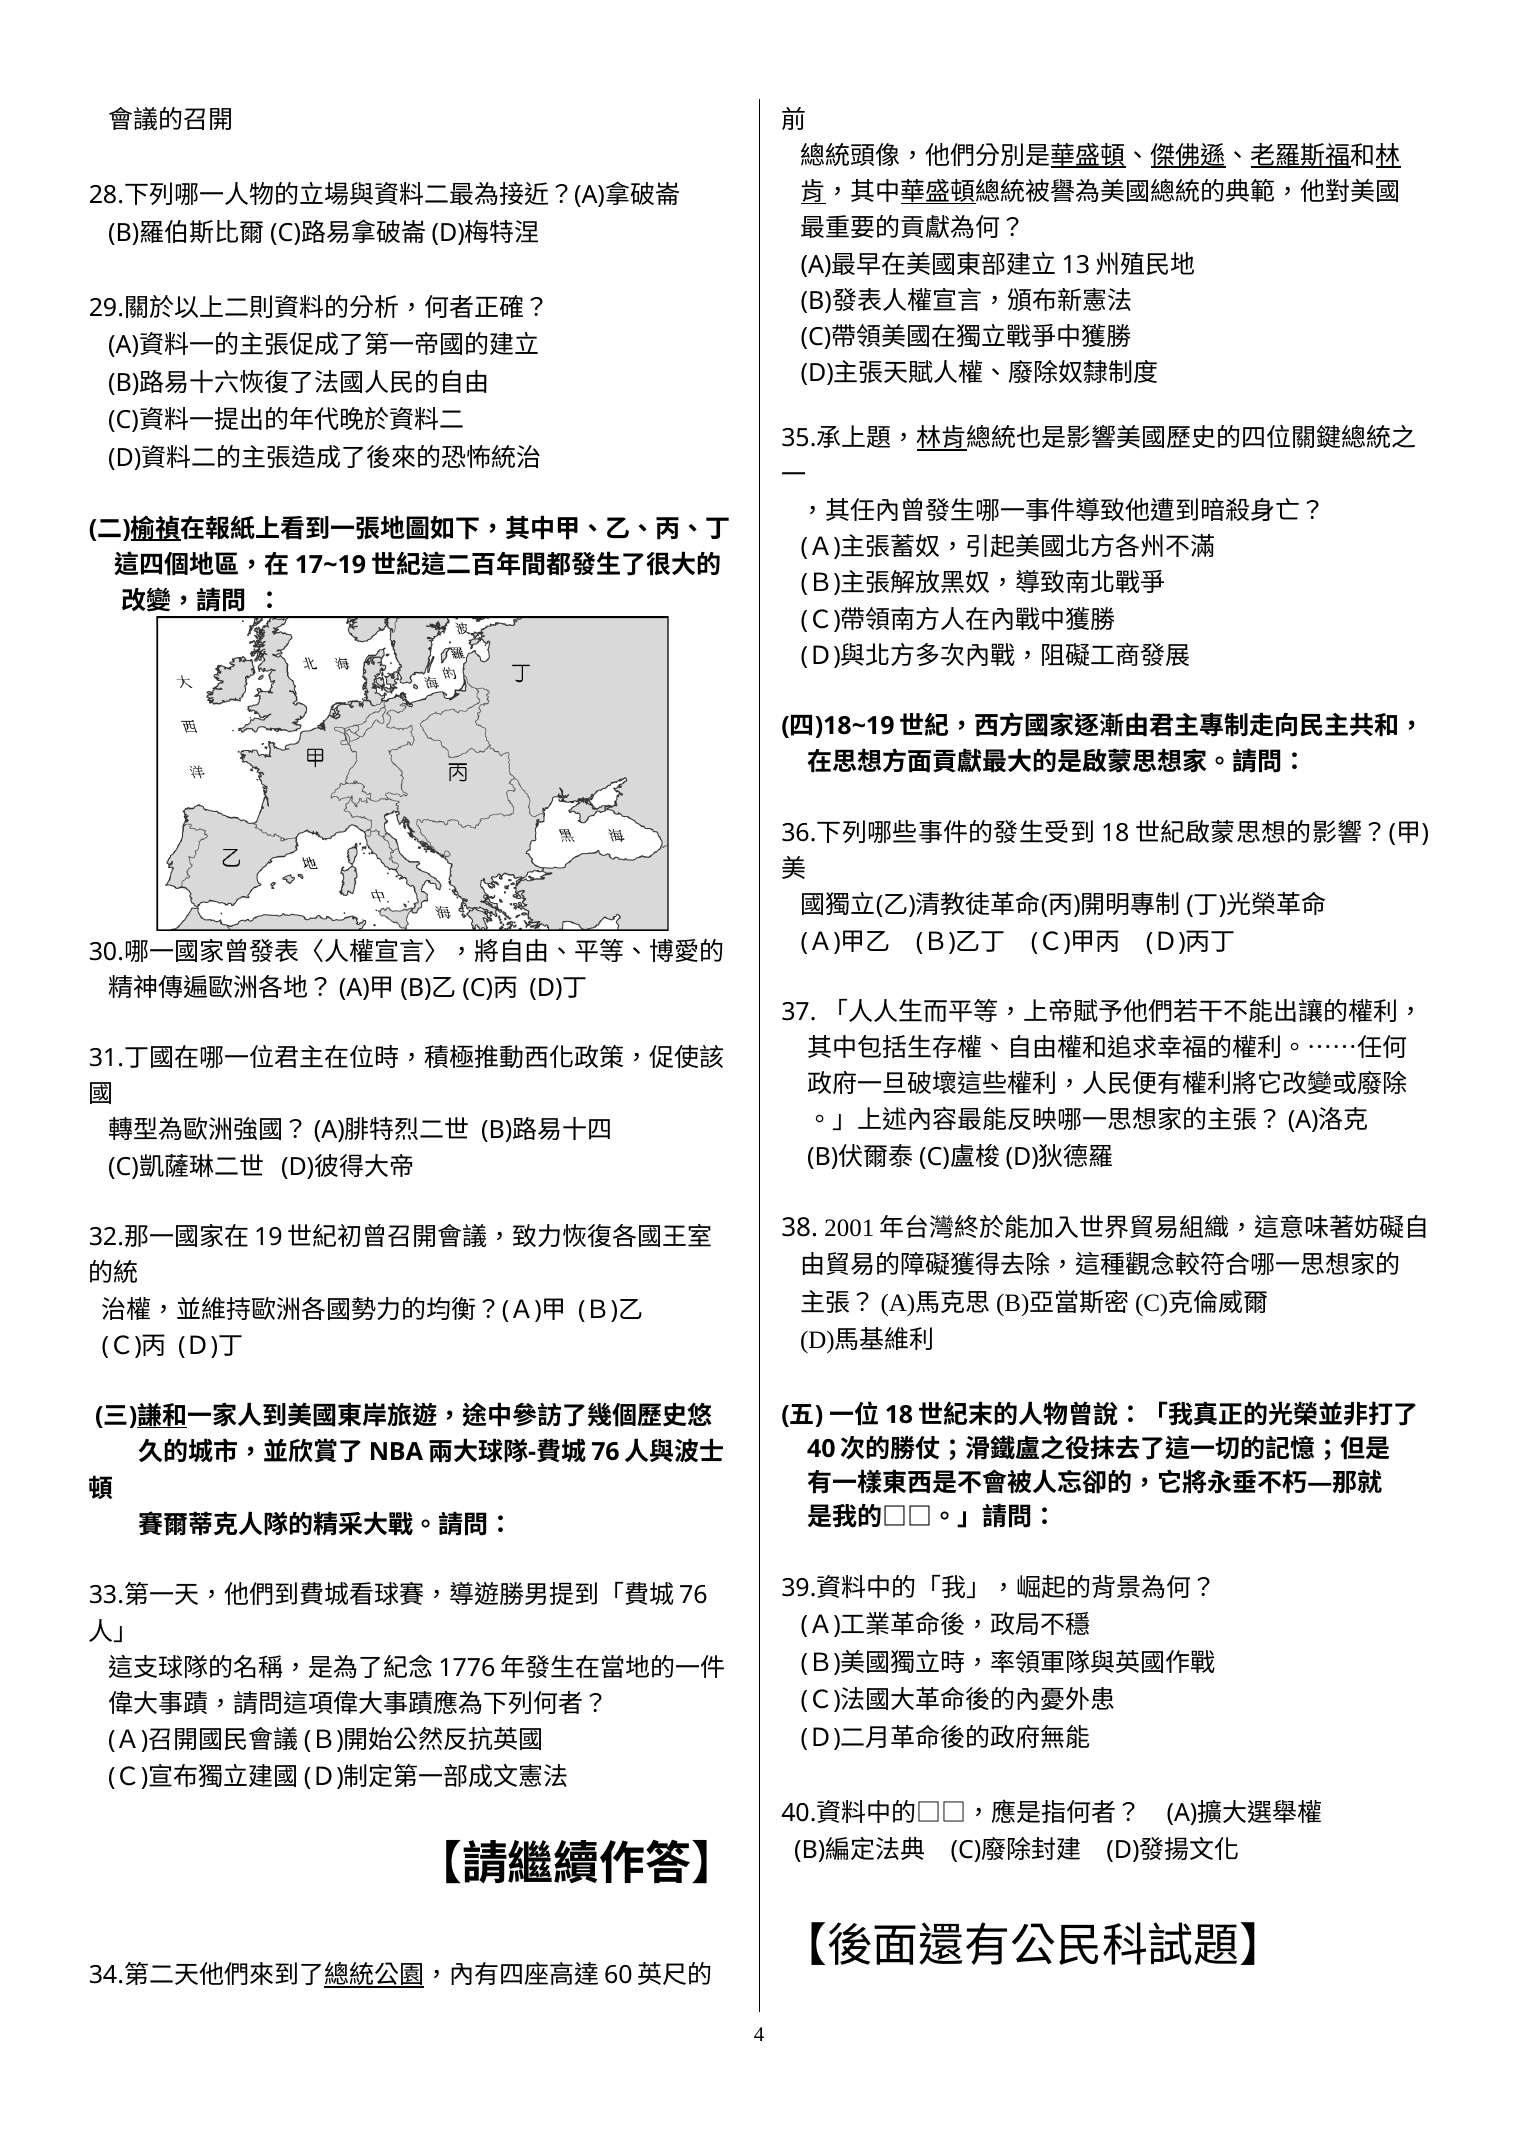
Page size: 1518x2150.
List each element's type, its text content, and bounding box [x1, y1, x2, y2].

text (B)路易十六恢復了法國人民的自由 [88, 362, 737, 399]
text 改變，請問 ： [88, 581, 737, 617]
text 這四個地區，在17~19世紀這二百年間都發生了很大的 [88, 544, 737, 581]
text 36.下列哪些事件的發生受到18世紀啟蒙思想的影響？(甲)美 [781, 812, 1429, 885]
text 治權，並維持歐洲各國勢力的均衡？(Ａ)甲 (Ｂ)乙 [88, 1289, 737, 1325]
text (B)伏爾泰 (C)盧梭 (D)狄德羅 [781, 1136, 1429, 1172]
text 【請繼續作答】 [88, 1826, 737, 1893]
text (Ｃ)法國大革命後的內憂外患 [781, 1679, 1429, 1717]
text 28.下列哪一人物的立場與資料二最為接近？(A)拿破崙 [88, 174, 737, 212]
text (Ｄ)與北方多次內戰，阻礙工商發展 [781, 635, 1429, 672]
text (Ａ)主張蓄奴，引起美國北方各州不滿 [781, 527, 1429, 563]
text (二)榆禎在報紙上看到一張地圖如下，其中甲、乙、丙、丁 [88, 508, 737, 544]
text 這支球隊的名稱，是為了紀念1776年發生在當地的一件 [88, 1647, 737, 1683]
text 偉大事蹟，請問這項偉大事蹟應為下列何者？ [88, 1683, 737, 1720]
text 賽爾蒂克人隊的精采大戰。請問： [88, 1504, 737, 1541]
text (C)帶領美國在獨立戰爭中獲勝 [781, 317, 1429, 353]
text 【後面還有公民科試題】 [781, 1904, 1429, 1979]
text (B)發表人權宣言，頒布新憲法 [781, 280, 1429, 317]
text 37. 「人人生而平等，上帝賦予他們若干不能出讓的權利， [781, 991, 1429, 1027]
text (C)凱薩琳二世 (D)彼得大帝 [88, 1146, 737, 1182]
text 總統頭像，他們分別是華盛頓、傑佛遜、老羅斯福和林 [781, 135, 1429, 172]
text (四)18~19世紀，西方國家逐漸由君主專制走向民主共和， [781, 706, 1429, 742]
text 政府一旦破壞這些權利，人民便有權利將它改變或廢除 [781, 1064, 1429, 1100]
text 肯，其中華盛頓總統被譽為美國總統的典範，他對美國 [781, 172, 1429, 208]
text (Ａ)召開國民會議 (Ｂ)開始公然反抗英國 [88, 1720, 737, 1756]
text (D)資料二的主張造成了後來的恐怖統治 [88, 437, 737, 474]
text (三)謙和一家人到美國東岸旅遊，途中參訪了幾個歷史悠 [88, 1396, 737, 1432]
text 38. 2001年台灣終於能加入世界貿易組織，這意味著妨礙自 [781, 1207, 1429, 1244]
text (五) 一位18世紀末的人物曾說：「我真正的光榮並非打了 [781, 1394, 1429, 1430]
text 30.哪一國家曾發表〈人權宣言〉，將自由、平等、博愛的 [88, 931, 737, 967]
text (A)資料一的主張促成了第一帝國的建立 [88, 324, 737, 362]
text 33.第一天，他們到費城看球賽，導遊勝男提到「費城76人」 [88, 1575, 737, 1647]
text (B)編定法典 (C)廢除封建 (D)發揚文化 [781, 1829, 1429, 1867]
text (B)羅伯斯比爾 (C)路易拿破崙 (D)梅特涅 [88, 212, 737, 249]
text 34.第二天他們來到了總統公園，內有四座高達60英尺的 [88, 1955, 737, 1991]
text 40次的勝仗；滑鐵盧之役抹去了這一切的記憶；但是 [781, 1430, 1429, 1464]
text (Ａ)工業革命後，政局不穩 [781, 1604, 1429, 1642]
text (Ａ)甲乙 (Ｂ)乙丁 (Ｃ)甲丙 (Ｄ)丙丁 [781, 921, 1429, 957]
text 是我的□□。」請問： [781, 1498, 1429, 1532]
text 35.承上題，林肯總統也是影響美國歷史的四位關鍵總統之一 [781, 418, 1429, 490]
text (Ｂ)主張解放黑奴，導致南北戰爭 [781, 563, 1429, 599]
text (D)主張天賦人權、廢除奴隸制度 [781, 353, 1429, 389]
text 32.那一國家在19世紀初曾召開會議，致力恢復各國王室的統 [88, 1217, 737, 1289]
text 精神傳遍歐洲各地？ (A)甲 (B)乙 (C)丙 (D)丁 [88, 967, 737, 1003]
text 由貿易的障礙獲得去除，這種觀念較符合哪一思想家的 [781, 1244, 1429, 1282]
picture [156, 616, 669, 931]
text 轉型為歐洲強國？ (A)腓特烈二世 (B)路易十四 [88, 1110, 737, 1146]
text 40.資料中的□□，應是指何者？ (A)擴大選舉權 [781, 1792, 1429, 1829]
text (Ｄ)二月革命後的政府無能 [781, 1717, 1429, 1754]
text 久的城市，並欣賞了NBA兩大球隊-費城76人與波士頓 [88, 1432, 737, 1504]
text (Ｂ)美國獨立時，率領軍隊與英國作戰 [781, 1642, 1429, 1679]
text ，其任內曾發生哪一事件導致他遭到暗殺身亡？ [781, 490, 1429, 527]
text 31.丁國在哪一位君主在位時，積極推動西化政策，促使該國 [88, 1037, 737, 1110]
text (Ｃ)宣布獨立建國 (Ｄ)制定第一部成文憲法 [88, 1756, 737, 1792]
text (C)資料一提出的年代晚於資料二 [88, 399, 737, 437]
text 在思想方面貢獻最大的是啟蒙思想家。請問： [781, 742, 1429, 778]
text (Ｃ)丙 (Ｄ)丁 [88, 1325, 737, 1362]
text 。」上述內容最能反映哪一思想家的主張？ (A)洛克 [781, 1100, 1429, 1136]
text 主張？ (A)馬克思 (B)亞當斯密 (C)克倫威爾 [781, 1282, 1429, 1319]
text 有一樣東西是不會被人忘卻的，它將永垂不朽—那就 [781, 1464, 1429, 1498]
text 其中包括生存權、自由權和追求幸福的權利。⋯⋯任何 [781, 1027, 1429, 1064]
text (D)馬基維利 [781, 1319, 1429, 1357]
text 最重要的貢獻為何？ [781, 208, 1429, 244]
text 39.資料中的「我」，崛起的背景為何？ [781, 1567, 1429, 1604]
text 會議的召開 [88, 99, 737, 137]
text 國獨立(乙)清教徒革命(丙)開明專制 (丁)光榮革命 [781, 885, 1429, 921]
text 29.關於以上二則資料的分析，何者正確？ [88, 287, 737, 324]
text 前 [781, 99, 1429, 135]
text (A)最早在美國東部建立13州殖民地 [781, 244, 1429, 280]
text (Ｃ)帶領南方人在內戰中獲勝 [781, 599, 1429, 635]
